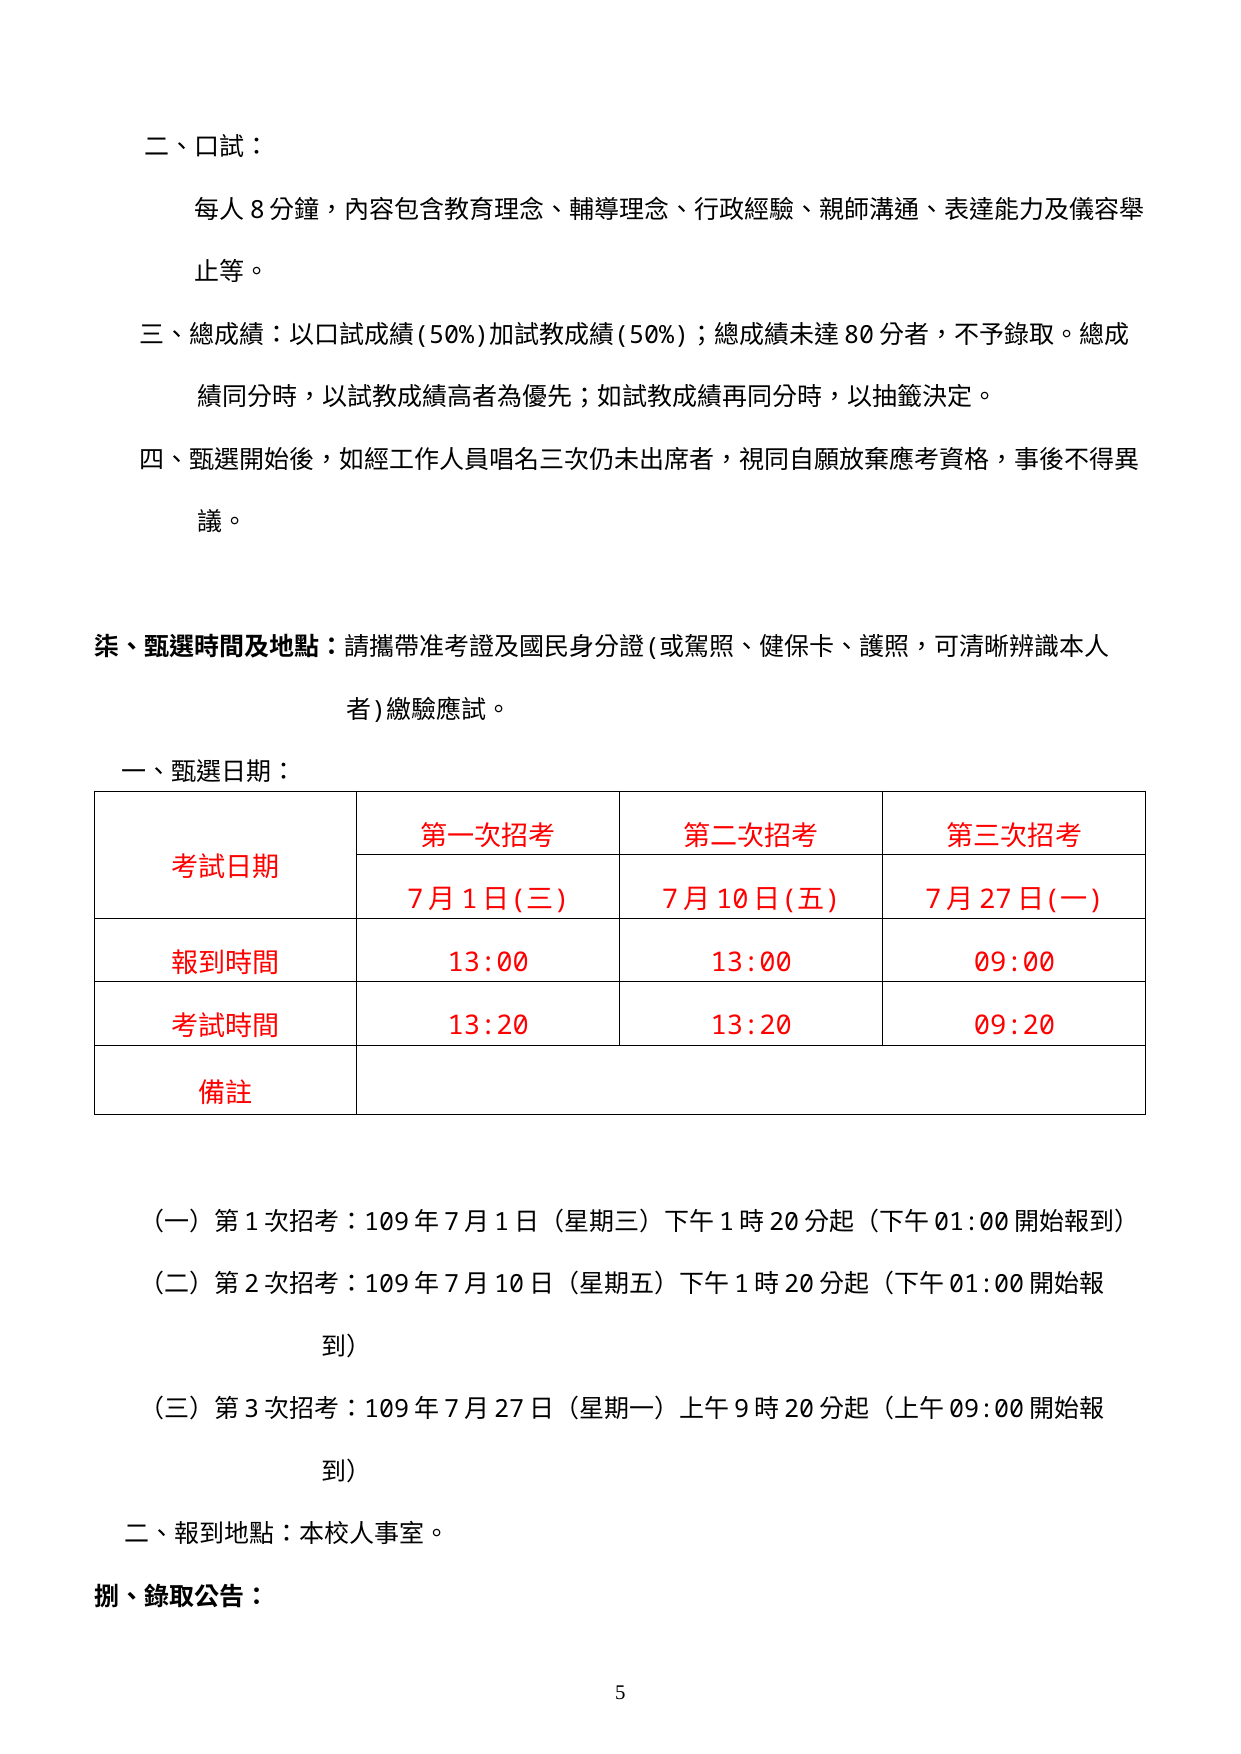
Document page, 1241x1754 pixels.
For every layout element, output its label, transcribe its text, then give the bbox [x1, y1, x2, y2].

table_cell 09:20 [883, 982, 1145, 1045]
table_header 第一次招考 [357, 792, 619, 854]
table_cell 7月27日(一) [883, 855, 1145, 918]
table_cell 7月10日(五) [620, 855, 882, 918]
text （一）第1次招考：109年7月1日（星期三）下午1時20分起（下午01:00開始報到） [139, 1178, 1146, 1240]
table_cell 7月1日(三) [357, 855, 619, 918]
table_cell 09:00 [883, 919, 1145, 981]
table_cell 13:20 [620, 982, 882, 1045]
table_cell 備註 [95, 1046, 356, 1114]
text 捌、錄取公告： [94, 1553, 1146, 1615]
text 二、報到地點：本校人事室。 [124, 1490, 1146, 1553]
text （二）第2次招考：109年7月10日（星期五）下午1時20分起（下午01:00開始報到） [139, 1240, 1146, 1365]
text 每人8分鐘，內容包含教育理念、輔導理念、行政經驗、親師溝通、表達能力及儀容舉止等。 [194, 166, 1146, 291]
text 一、甄選日期： [121, 728, 1146, 791]
table_header 第二次招考 [620, 792, 882, 854]
text 二、口試： [144, 103, 1146, 166]
text 三、總成績：以口試成績(50%)加試教成績(50%)；總成績未達80分者，不予錄取。總成績同分時，以試教成績高者為優先；如試教成績再同分時，以抽籤決定。 [139, 291, 1146, 416]
text 四、甄選開始後，如經工作人員唱名三次仍未出席者，視同自願放棄應考資格，事後不得異議。 [139, 416, 1146, 541]
text （三）第3次招考：109年7月27日（星期一）上午9時20分起（上午09:00開始報到） [139, 1365, 1146, 1490]
text 柒、甄選時間及地點：請攜帶准考證及國民身分證(或駕照、健保卡、護照，可清晰辨識本人者)繳驗應試。 [94, 603, 1146, 728]
table_cell 13:00 [357, 919, 619, 981]
table_cell 13:00 [620, 919, 882, 981]
table_cell 13:20 [357, 982, 619, 1045]
table_cell [357, 1046, 1145, 1114]
table_header 考試日期 [95, 792, 356, 918]
table_cell 考試時間 [95, 982, 356, 1045]
table_cell 報到時間 [95, 919, 356, 981]
table_header 第三次招考 [883, 792, 1145, 854]
